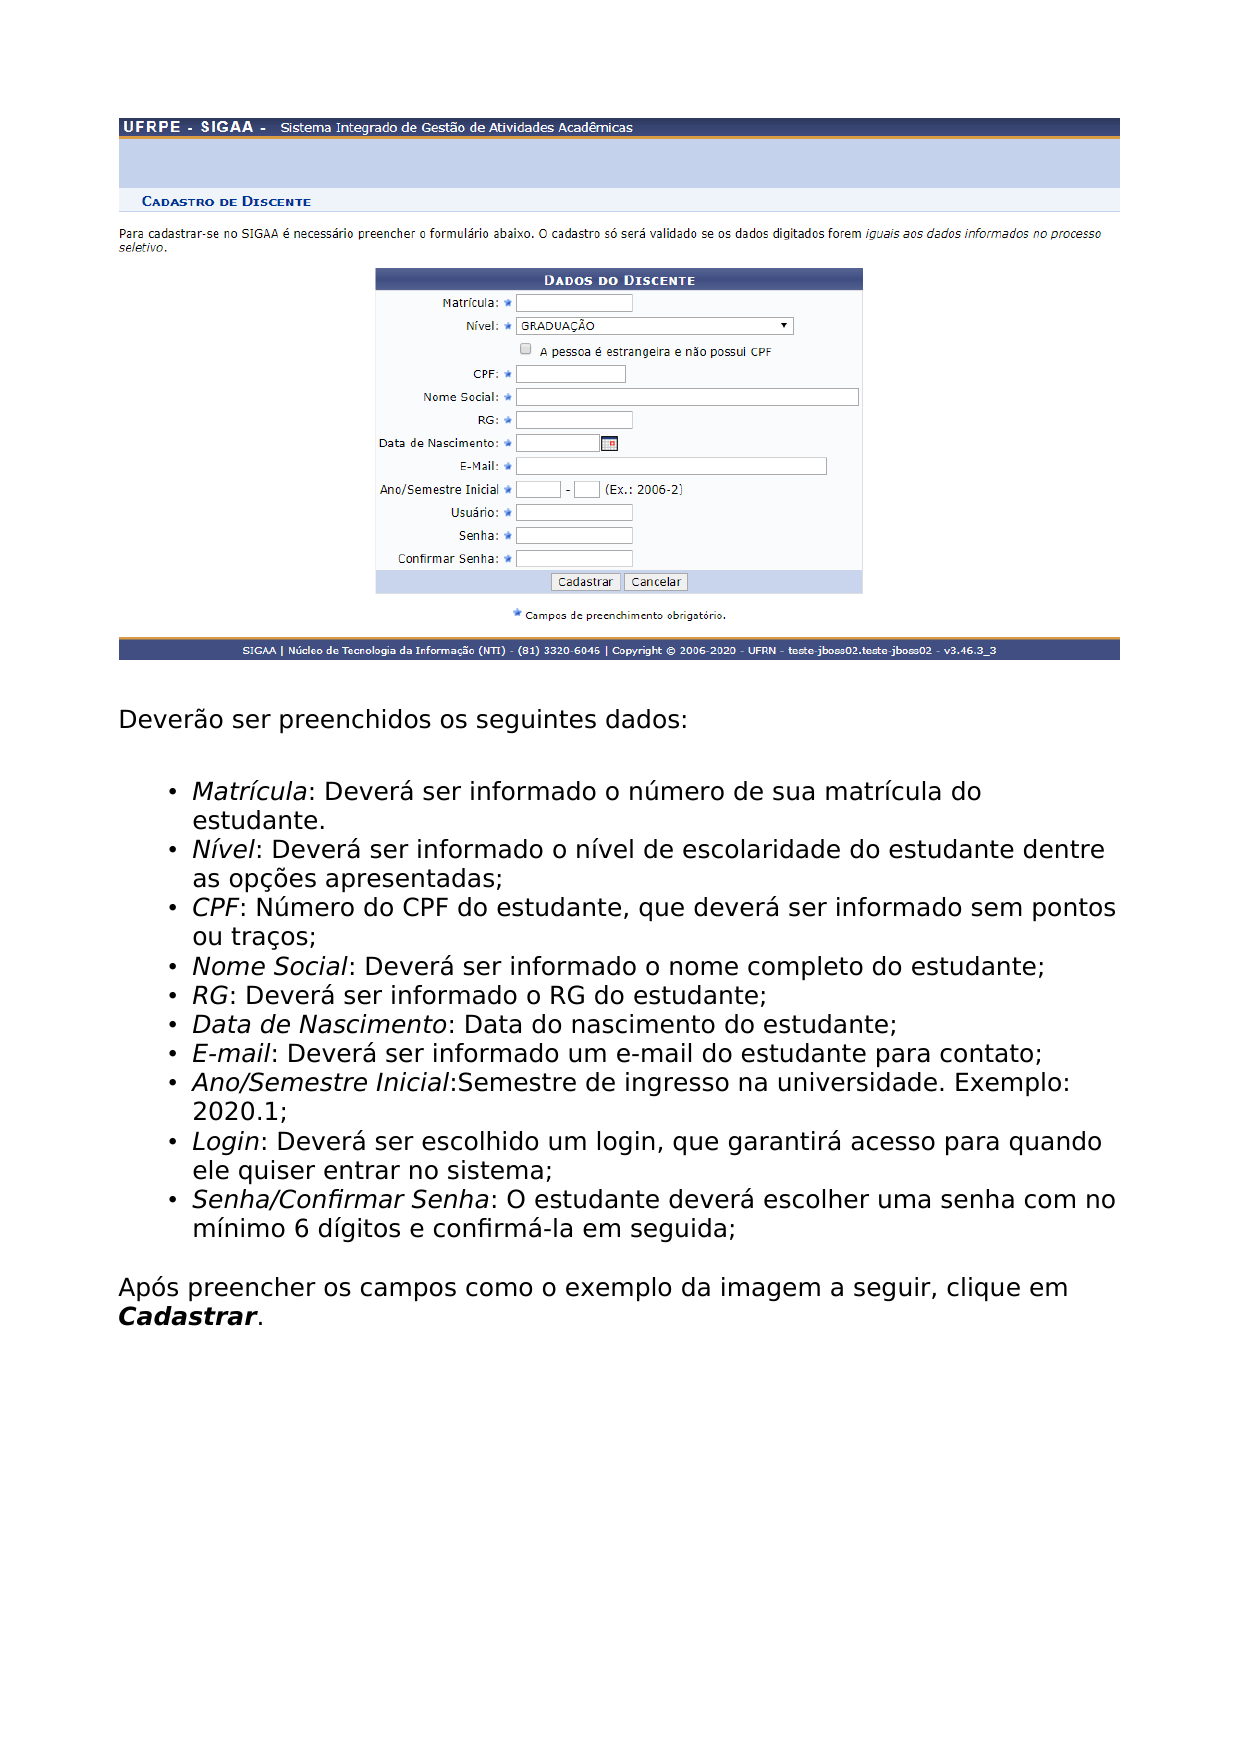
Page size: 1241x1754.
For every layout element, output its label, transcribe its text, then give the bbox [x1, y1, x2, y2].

list RG: Deverá ser informado o RG do estudante; [177, 981, 1122, 1010]
list CPF: Número do CPF do estudante, que deverá ser informado sem pontos ou traços; [177, 893, 1122, 952]
list Matrícula: Deverá ser informado o número de sua matrícula do estudante. [177, 777, 1122, 835]
list Login: Deverá ser escolhido um login, que garantirá acesso para quando ele quiser entrar no sistema; [177, 1127, 1122, 1185]
text Após preencher os campos como o exemplo da imagem a seguir, clique em Cadastrar. [118, 1273, 1122, 1331]
list Ano/Semestre Inicial:Semestre de ingresso na universidade. Exemplo: 2020.1; [177, 1068, 1122, 1127]
picture [118, 118, 1123, 664]
list Nível: Deverá ser informado o nível de escolaridade do estudante dentre as opções apresentadas; [177, 835, 1122, 893]
list Senha/Confirmar Senha: O estudante deverá escolher uma senha com no mínimo 6 dígitos e confirmá-la em seguida; [177, 1185, 1122, 1243]
text Deverão ser preenchidos os seguintes dados: [118, 706, 1122, 735]
list E-mail: Deverá ser informado um e-mail do estudante para contato; [177, 1039, 1122, 1068]
list Nome Social: Deverá ser informado o nome completo do estudante; [177, 952, 1122, 981]
list Data de Nascimento: Data do nascimento do estudante; [177, 1010, 1122, 1039]
